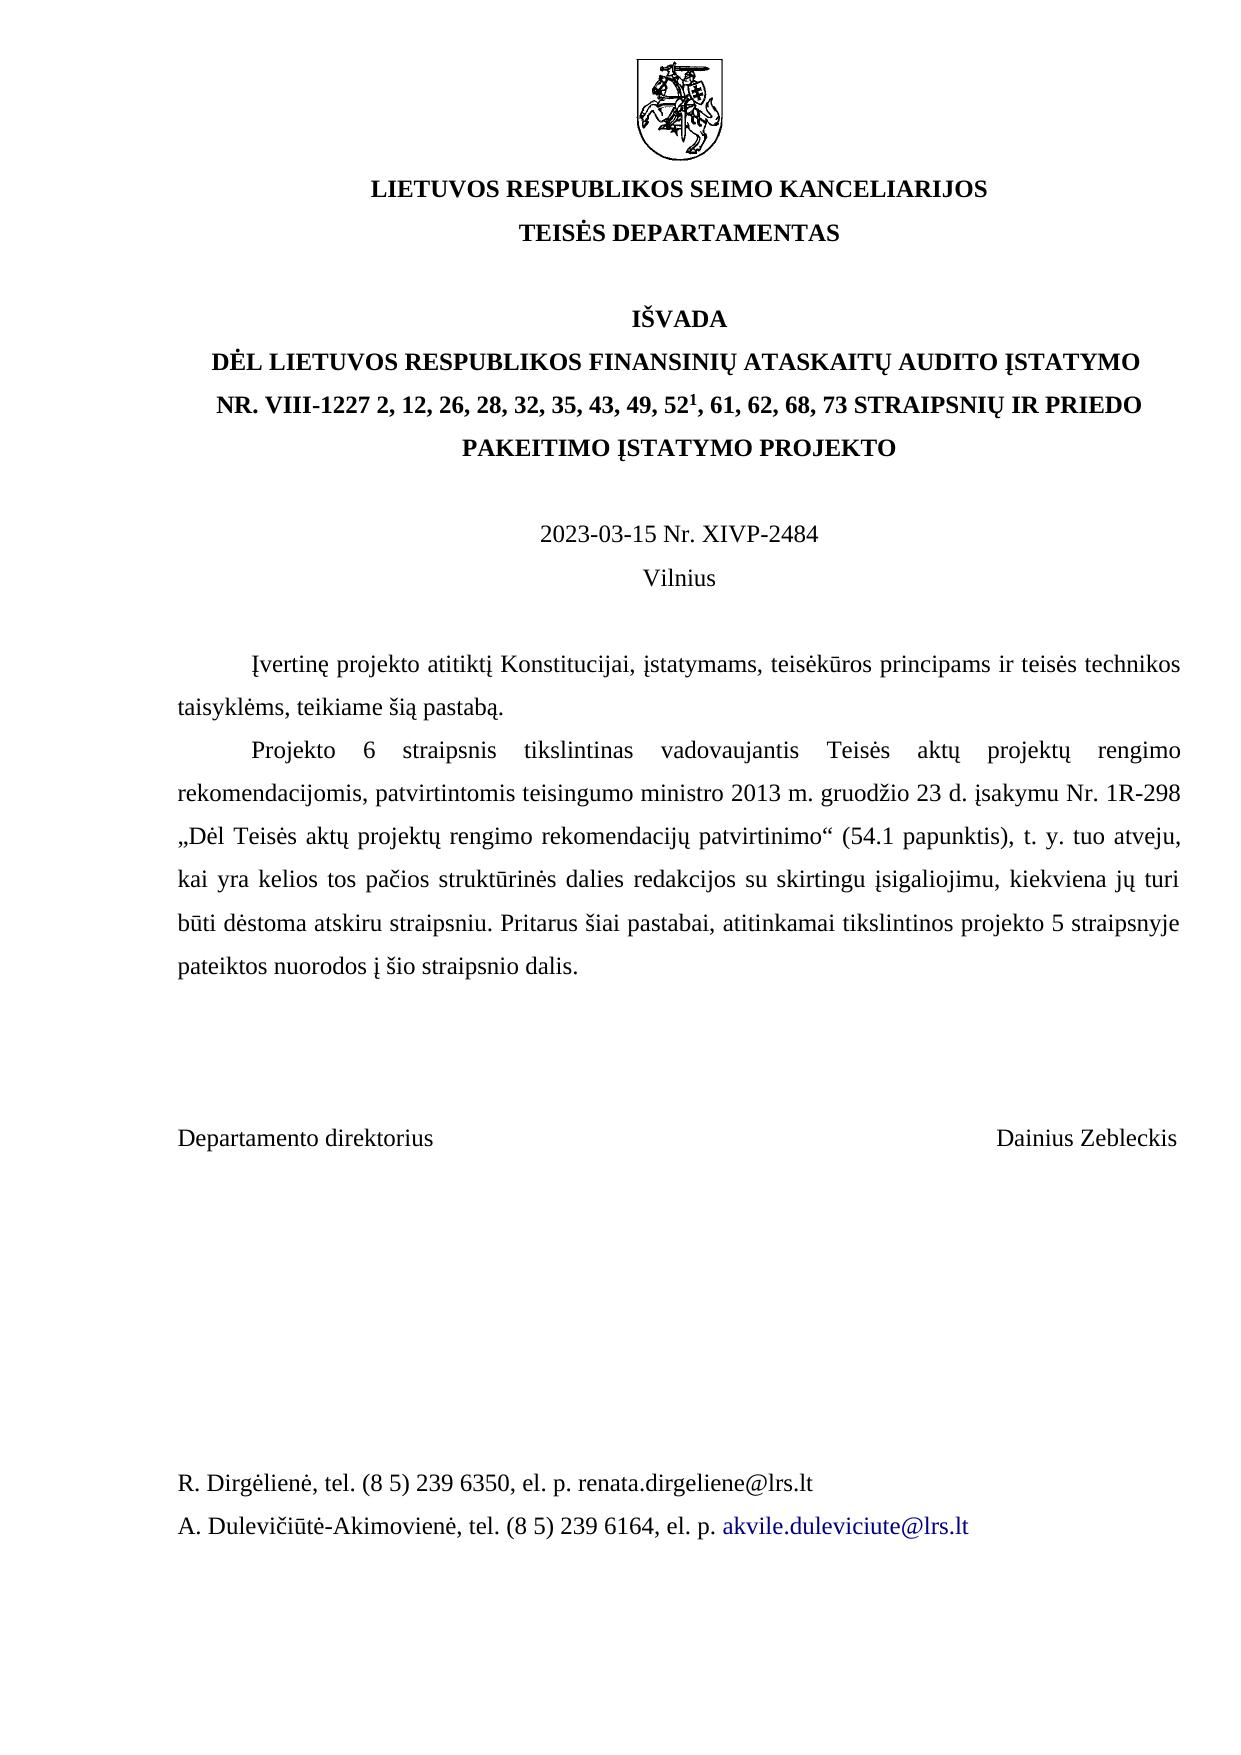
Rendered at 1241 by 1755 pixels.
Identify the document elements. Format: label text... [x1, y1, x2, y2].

text NR. VIII-1227 2, 12, 26, 28, 32, 35, 43, 49, 521, 61, 62, 68, 73 STRAIPSNIŲ IR PRIEDO PAKEITIMO ĮSTATYMO PROJEKTO [177, 390, 1181, 462]
text Vilnius [177, 563, 1181, 591]
text Projekto 6 straipsnis tikslintinas vadovaujantis Teisės aktų projektų rengimo rekomendacijomis, patvirtintomis teisingumo ministro 2013 m. gruodžio 23 d. įsakymu Nr. 1R-298 „Dėl Teisės aktų projektų rengimo rekomendacijų patvirtinimo“ (54.1 papunktis), t. y. tuo atveju, kai yra kelios tos pačios struktūrinės dalies redakcijos su skirtingu įsigaliojimu, kiekviena jų turi būti dėstoma atskiru straipsniu. Pritarus šiai pastabai, atitinkamai tikslintinos projekto 5 straipsnyje pateiktos nuorodos į šio straipsnio dalis. [177, 735, 1181, 979]
text 2023-03-15 Nr. XIVP-2484 [177, 519, 1181, 548]
text R. Dirgėlienė, tel. (8 5) 239 6350, el. p. renata.dirgeliene@lrs.lt [177, 1468, 1181, 1497]
text Departamento direktorius Dainius Zebleckis [177, 1123, 1181, 1152]
text A. Dulevičiūtė-Akimovienė, tel. (8 5) 239 6164, el. p. akvile.duleviciute@lrs.lt [177, 1511, 1181, 1540]
text DĖL LIETUVOS RESPUBLIKOS FINANSINIŲ ATASKAITŲ AUDITO ĮSTATYMO [177, 347, 1181, 376]
subtitle TEISĖS DEPARTAMENTAS [177, 218, 1181, 246]
text IŠVADA [177, 304, 1181, 333]
text LIETUVOS RESPUBLIKOS SEIMO KANCELIARIJOS [177, 174, 1181, 203]
text Įvertinę projekto atitiktį Konstitucijai, įstatymams, teisėkūros principams ir teisės technikos taisyklėms, teikiame šią pastabą. [177, 649, 1181, 721]
